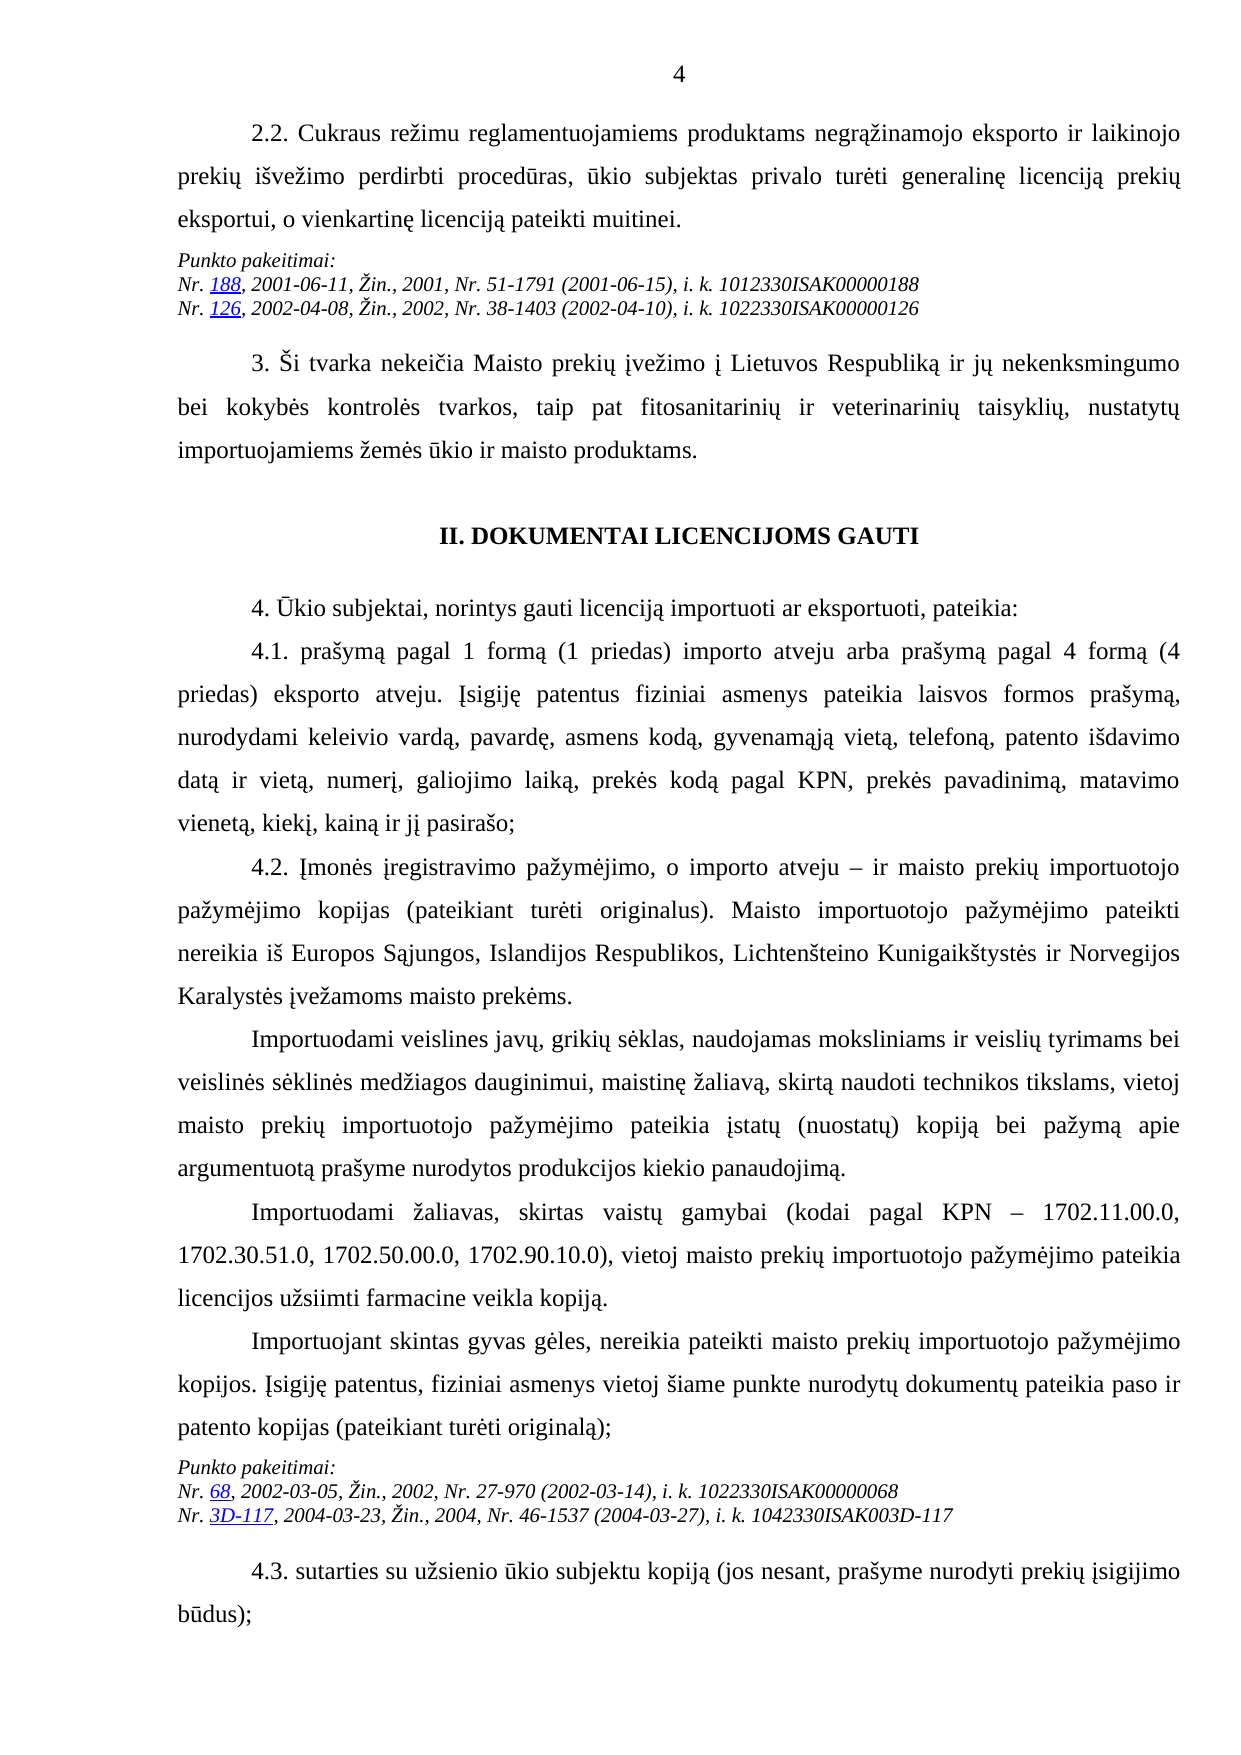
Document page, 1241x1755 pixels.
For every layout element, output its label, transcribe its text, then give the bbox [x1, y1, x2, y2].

text Importuodami veislines javų, grikių sėklas, naudojamas moksliniams ir veislių tyrimams bei veislinės sėklinės medžiagos dauginimui, maistinę žaliavą, skirtą naudoti technikos tikslams, vietoj maisto prekių importuotojo pažymėjimo pateikia įstatų (nuostatų) kopiją bei pažymą apie argumentuotą prašyme nurodytos produkcijos kiekio panaudojimą. [177, 1024, 1181, 1182]
text 4. Ūkio subjektai, norintys gauti licenciją importuoti ar eksportuoti, pateikia: [177, 593, 1181, 622]
text Punkto pakeitimai: [177, 247, 1181, 272]
text Importuodami žaliavas, skirtas vaistų gamybai (kodai pagal KPN – 1702.11.00.0, 1702.30.51.0, 1702.50.00.0, 1702.90.10.0), vietoj maisto prekių importuotojo pažymėjimo pateikia licencijos užsiimti farmacine veikla kopiją. [177, 1197, 1181, 1312]
text 2.2. Cukraus režimu reglamentuojamiems produktams negrąžinamojo eksporto ir laikinojo prekių išvežimo perdirbti procedūras, ūkio subjektas privalo turėti generalinę licenciją prekių eksportui, o vienkartinę licenciją pateikti muitinei. [177, 118, 1181, 233]
text Nr. 3D-117, 2004-03-23, Žin., 2004, Nr. 46-1537 (2004-03-27), i. k. 1042330ISAK003D-117 [177, 1503, 1181, 1527]
text 4.2. Įmonės įregistravimo pažymėjimo, o importo atveju – ir maisto prekių importuotojo pažymėjimo kopijas (pateikiant turėti originalus). Maisto importuotojo pažymėjimo pateikti nereikia iš Europos Sąjungos, Islandijos Respublikos, Lichtenšteino Kunigaikštystės ir Norvegijos Karalystės įvežamoms maisto prekėms. [177, 852, 1181, 1010]
text Nr. 188, 2001-06-11, Žin., 2001, Nr. 51-1791 (2001-06-15), i. k. 1012330ISAK00000188 [177, 272, 1181, 296]
text Punkto pakeitimai: [177, 1455, 1181, 1479]
text 4.1. prašymą pagal 1 formą (1 priedas) importo atveju arba prašymą pagal 4 formą (4 priedas) eksporto atveju. Įsigiję patentus fiziniai asmenys pateikia laisvos formos prašymą, nurodydami keleivio vardą, pavardę, asmens kodą, gyvenamąją vietą, telefoną, patento išdavimo datą ir vietą, numerį, galiojimo laiką, prekės kodą pagal KPN, prekės pavadinimą, matavimo vienetą, kiekį, kainą ir jį pasirašo; [177, 636, 1181, 837]
text 4.3. sutarties su užsienio ūkio subjektu kopiją (jos nesant, prašyme nurodyti prekių įsigijimo būdus); [177, 1556, 1181, 1628]
text Importuojant skintas gyvas gėles, nereikia pateikti maisto prekių importuotojo pažymėjimo kopijos. Įsigiję patentus, fiziniai asmenys vietoj šiame punkte nurodytų dokumentų pateikia paso ir patento kopijas (pateikiant turėti originalą); [177, 1326, 1181, 1441]
text II. DOKUMENTAI LICENCIJOMS GAUTI [177, 521, 1181, 550]
text Nr. 126, 2002-04-08, Žin., 2002, Nr. 38-1403 (2002-04-10), i. k. 1022330ISAK00000126 [177, 296, 1181, 320]
text 3. Ši tvarka nekeičia Maisto prekių įvežimo į Lietuvos Respubliką ir jų nekenksmingumo bei kokybės kontrolės tvarkos, taip pat fitosanitarinių ir veterinarinių taisyklių, nustatytų importuojamiems žemės ūkio ir maisto produktams. [177, 348, 1181, 463]
text Nr. 68, 2002-03-05, Žin., 2002, Nr. 27-970 (2002-03-14), i. k. 1022330ISAK00000068 [177, 1479, 1181, 1503]
